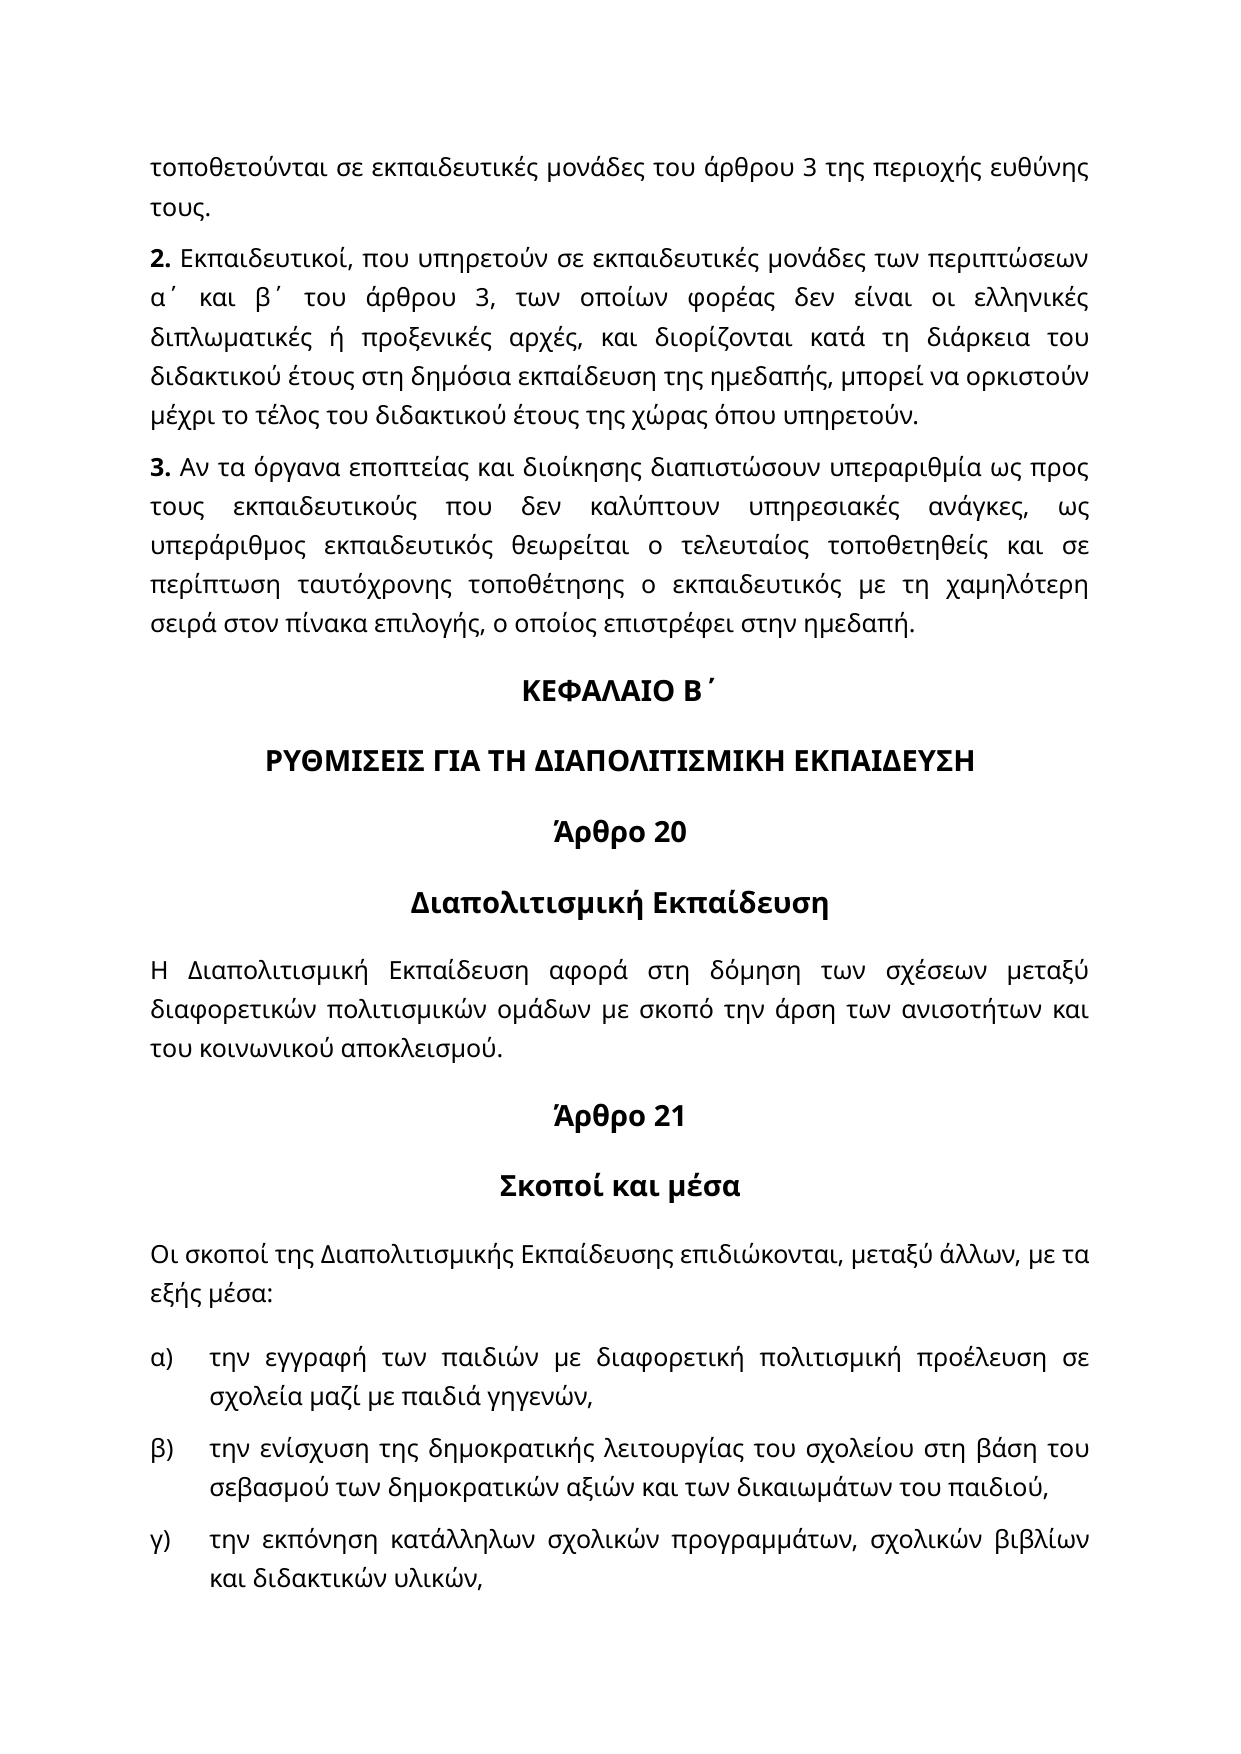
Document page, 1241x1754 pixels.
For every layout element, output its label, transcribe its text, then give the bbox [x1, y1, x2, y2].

text Η Διαπολιτισμική Εκπαίδευση αφορά στη δόμηση των σχέσεων μεταξύ διαφορετικών πολιτισμικών ομάδων με σκοπό την άρση των ανισοτήτων και του κοινωνικού αποκλεισμού. [150, 952, 1090, 1065]
subtitle Σκοποί και μέσα [150, 1166, 1090, 1205]
subtitle ΡΥΘΜΙΣΕΙΣ ΓΙΑ ΤΗ ΔΙΑΠΟΛΙΤΙΣΜΙΚΗ ΕΚΠΑΙΔΕΥΣΗ [150, 741, 1090, 780]
subtitle Άρθρο 21 [150, 1095, 1090, 1135]
text Οι σκοποί της Διαπολιτισμικής Εκπαίδευσης επιδιώκονται, μεταξύ άλλων, με τα εξής μέσα: [150, 1236, 1090, 1309]
text 3. Αν τα όργανα εποπτείας και διοίκησης διαπιστώσουν υπεραριθμία ως προς τους εκπαιδευτικούς που δεν καλύπτουν υπηρεσιακές ανάγκες, ως υπεράριθμος εκπαιδευτικός θεωρείται ο τελευταίος τοποθετηθείς και σε περίπτωση ταυτόχρονης τοποθέτησης ο εκπαιδευτικός με τη χαμηλότερη σειρά στον πίνακα επιλογής, ο οποίος επιστρέφει στην ημεδαπή. [150, 449, 1090, 640]
subtitle Διαπολιτισμική Εκπαίδευση [150, 882, 1090, 922]
subtitle Άρθρο 20 [150, 811, 1090, 851]
text τοποθετούνται σε εκπαιδευτικές μονάδες του άρθρου 3 της περιοχής ευθύνης τους. [150, 150, 1090, 223]
subtitle ΚΕΦΑΛΑΙΟ Β΄ [150, 670, 1090, 710]
list γ) την εκπόνηση κατάλληλων σχολικών προγραμμάτων, σχολικών βιβλίων και διδακτικών υλικών, [150, 1521, 1090, 1594]
text 2. Εκπαιδευτικοί, που υπηρετούν σε εκπαιδευτικές μονάδες των περιπτώσεων α΄ και β΄ του άρθρου 3, των οποίων φορέας δεν είναι οι ελληνικές διπλωματικές ή προξενικές αρχές, και διορίζονται κατά τη διάρκεια του διδακτικού έτους στη δημόσια εκπαίδευση της ημεδαπής, μπορεί να ορκιστούν μέχρι το τέλος του διδακτικού έτους της χώρας όπου υπηρετούν. [150, 241, 1090, 432]
list α) την εγγραφή των παιδιών με διαφορετική πολιτισμική προέλευση σε σχολεία μαζί με παιδιά γηγενών, [150, 1339, 1090, 1413]
list β) την ενίσχυση της δημοκρατικής λειτουργίας του σχολείου στη βάση του σεβασμού των δημοκρατικών αξιών και των δικαιωμάτων του παιδιού, [150, 1430, 1090, 1504]
